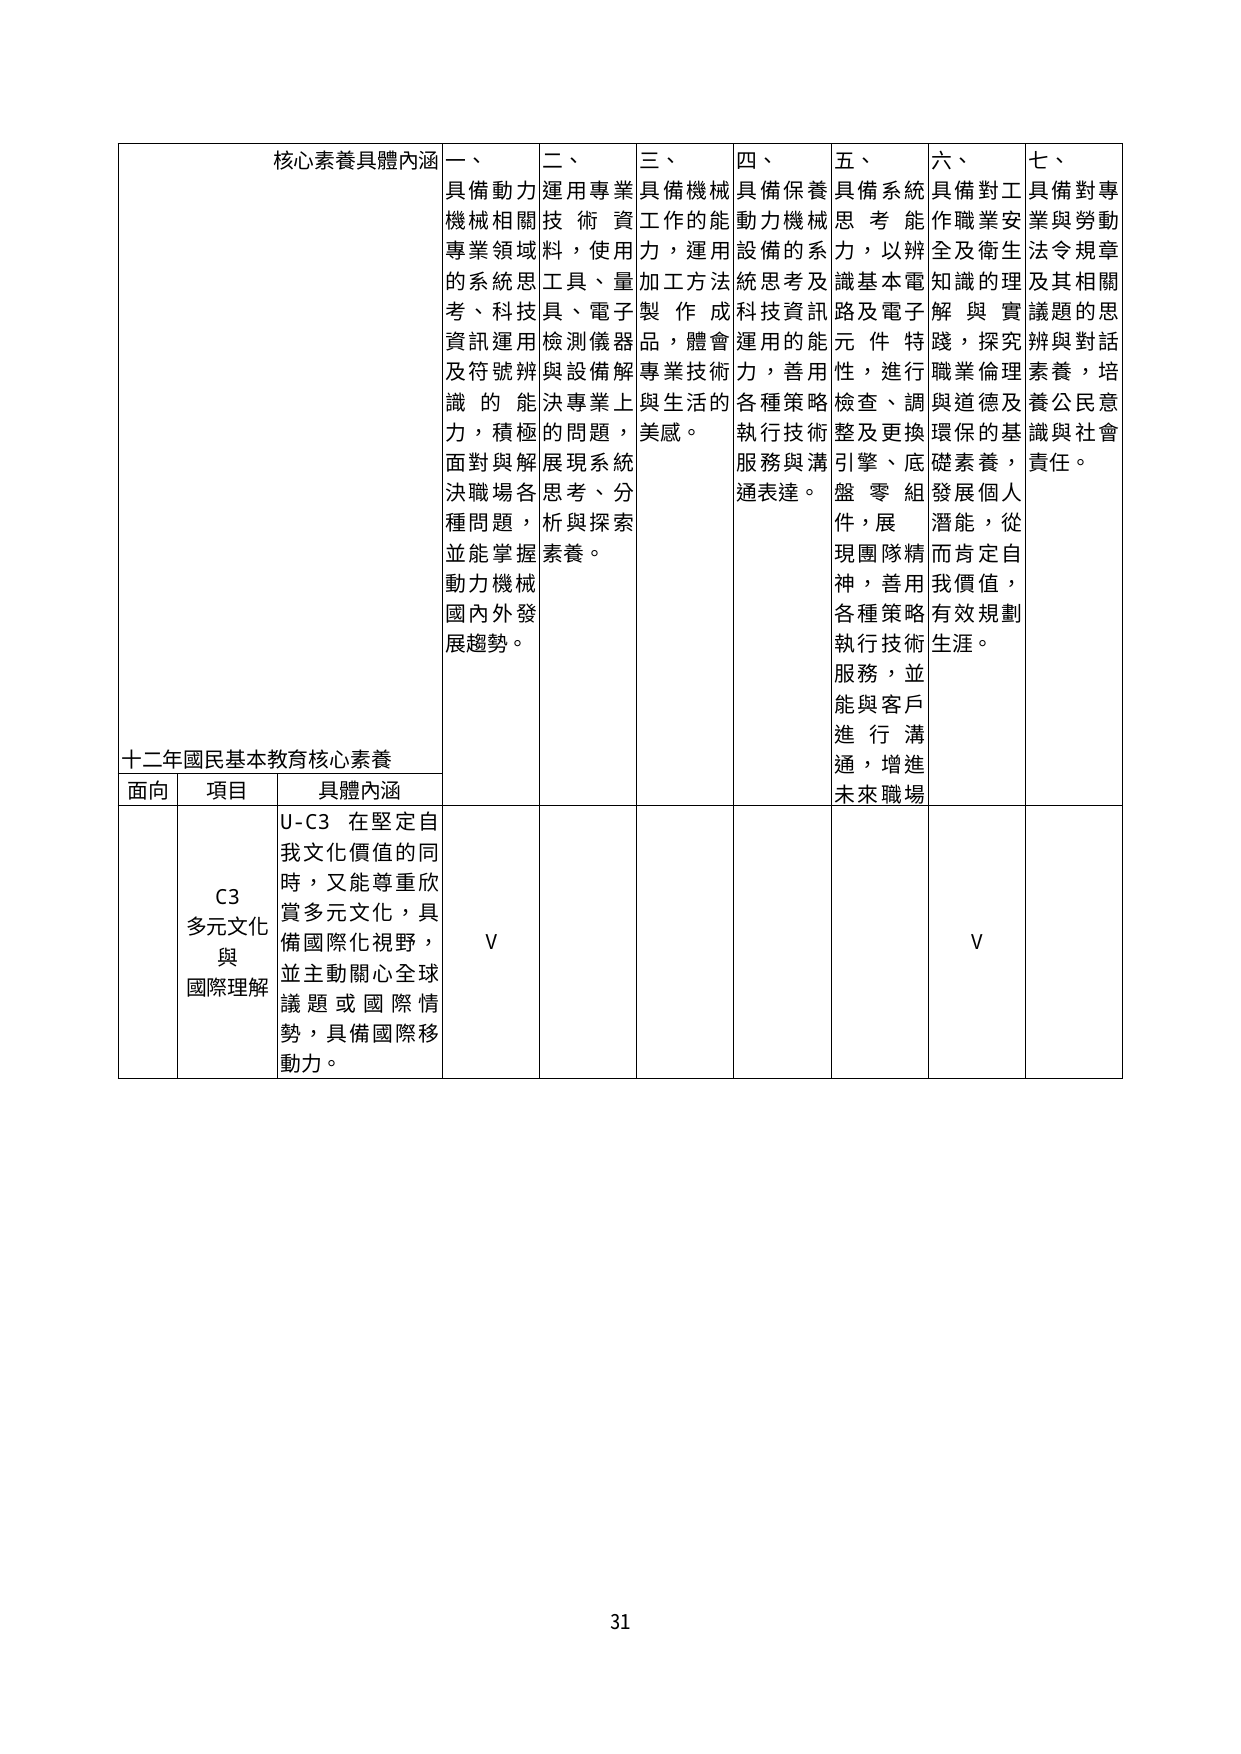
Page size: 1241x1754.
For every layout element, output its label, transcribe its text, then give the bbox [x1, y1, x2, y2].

table_cell [832, 806, 928, 1078]
table_cell C3 多元文化與 國際理解 [178, 806, 277, 1078]
table_cell [1026, 806, 1122, 1078]
table_cell 項目 [178, 774, 277, 804]
table_cell 具體內涵 [278, 774, 442, 804]
table_header 五、 具備系統思考能力，以辨識基本電路及電子元件特性，進行檢查、調整及更換引擎、底盤零組件，展 現團隊精神，善用各種策略執行技術服務，並能與客戶進行溝通，增進未來職場與生活的專業力。 [832, 144, 928, 804]
table_cell 面向 [119, 774, 177, 804]
table_cell [734, 806, 831, 1078]
table_cell U-C3 在堅定自我文化價值的同時，又能尊重欣賞多元文化，具備國際化視野，並主動關心全球議題或國際情勢，具備國際移動力。 [278, 806, 442, 1078]
table_cell V [443, 806, 539, 1078]
table_header 四、 具備保養動力機械設備的系統思考及科技資訊運用的能力，善用各種策略執行技術服務與溝通表達。 [734, 144, 831, 804]
table_header 核心素養具體內涵 十二年國民基本教育核心素養 [119, 144, 442, 773]
table_header 六、 具備對工作職業安全及衛生知識的理解與實踐，探究職業倫理與道德及環保的基礎素養，發展個人潛能，從而肯定自我價值，有效規劃生涯。 [929, 144, 1025, 804]
table_cell [119, 806, 177, 1078]
table_cell [637, 806, 733, 1078]
table_cell [540, 806, 636, 1078]
table_header 二、 運用專業技術資料，使用工具、量具、電子檢測儀器與設備解決專業上的問題，展現系統思考、分析與探索素養。 [540, 144, 636, 804]
table_cell V [929, 806, 1025, 1078]
table_header 三、 具備機械工作的能力，運用加工方法製作成品，體會專業技術與生活的美感。 [637, 144, 733, 804]
table_header 一、 具備動力機械相關專業領域的系統思考、科技資訊運用及符號辨識的能力，積極面對與解決職場各種問題，並能掌握動力機械國內外發展趨勢。 [443, 144, 539, 804]
table_header 七、 具備對專業與勞動法令規章及其相關議題的思辨與對話素養，培養公民意識與社會責任。 [1026, 144, 1122, 804]
